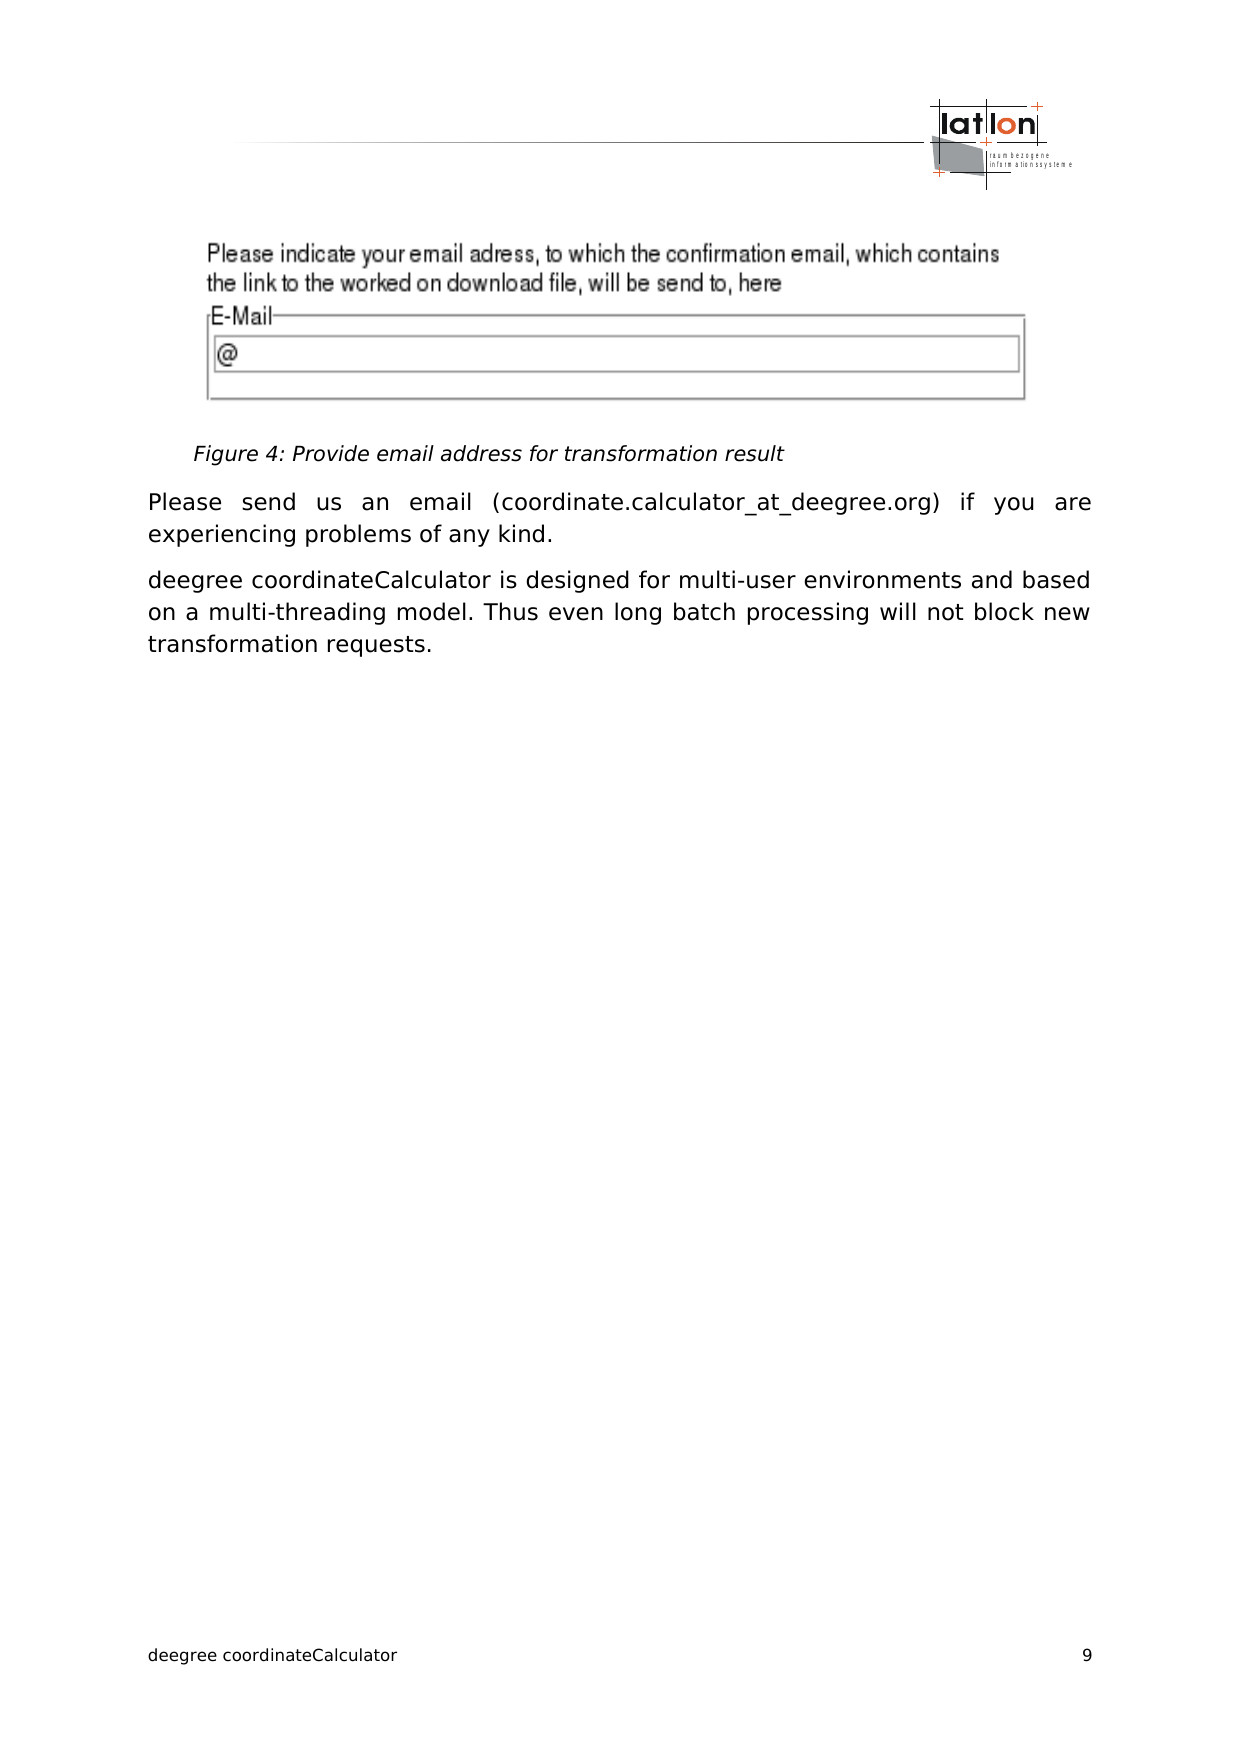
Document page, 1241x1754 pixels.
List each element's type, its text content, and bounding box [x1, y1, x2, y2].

picture [193, 227, 1047, 438]
text Figure 4: Provide email address for transformation result [193, 438, 1047, 467]
text deegree coordinateCalculator is designed for multi-user environments and based on a multi-threading model. Thus even long batch processing will not block new transformation requests. [148, 567, 1092, 658]
text Please send us an email (coordinate.calculator_at_deegree.org) if you are experiencing problems of any kind. [148, 221, 1092, 548]
